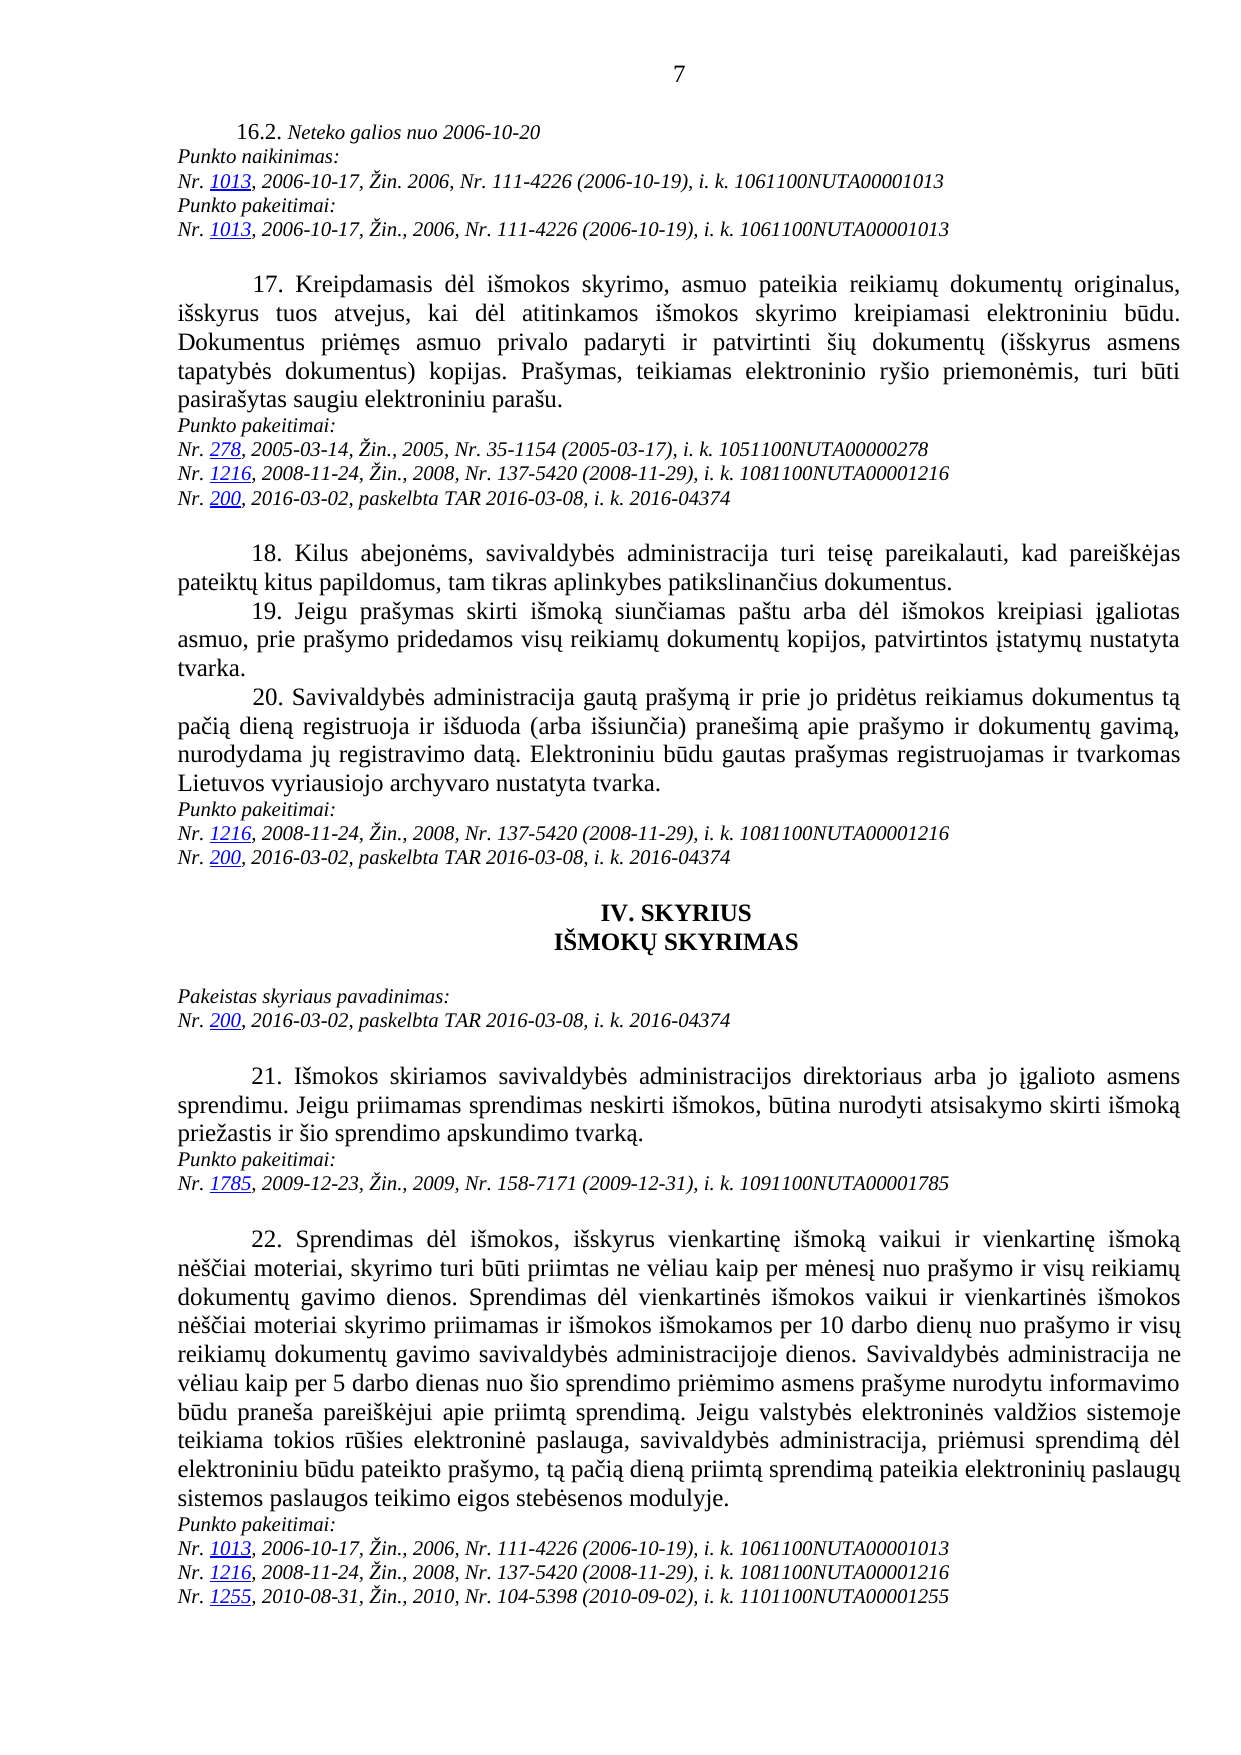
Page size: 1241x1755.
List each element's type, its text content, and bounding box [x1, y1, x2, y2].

text 19. Jeigu prašymas skirti išmoką siunčiamas paštu arba dėl išmokos kreipiasi įgaliotas asmuo, prie prašymo pridedamos visų reikiamų dokumentų kopijos, patvirtintos įstatymų nustatyta tvarka. [177, 596, 1181, 682]
text Nr. 1013, 2006-10-17, Žin., 2006, Nr. 111-4226 (2006-10-19), i. k. 1061100NUTA00001013 [177, 1536, 1181, 1560]
text Punkto pakeitimai: [177, 797, 1181, 821]
text Punkto pakeitimai: [177, 1147, 1181, 1171]
text Nr. 1013, 2006-10-17, Žin. 2006, Nr. 111-4226 (2006-10-19), i. k. 1061100NUTA00001013 [177, 168, 1181, 193]
text Punkto pakeitimai: [177, 413, 1181, 437]
text Nr. 200, 2016-03-02, paskelbta TAR 2016-03-08, i. k. 2016-04374 [177, 845, 1181, 869]
text Nr. 1785, 2009-12-23, Žin., 2009, Nr. 158-7171 (2009-12-31), i. k. 1091100NUTA00001785 [177, 1171, 1181, 1195]
text 16.2. Neteko galios nuo 2006-10-20 [177, 118, 1181, 144]
text Nr. 1216, 2008-11-24, Žin., 2008, Nr. 137-5420 (2008-11-29), i. k. 1081100NUTA00001216 [177, 461, 1181, 485]
text 17. Kreipdamasis dėl išmokos skyrimo, asmuo pateikia reikiamų dokumentų originalus, išskyrus tuos atvejus, kai dėl atitinkamos išmokos skyrimo kreipiamasi elektroniniu būdu. Dokumentus priėmęs asmuo privalo padaryti ir patvirtinti šių dokumentų (išskyrus asmens tapatybės dokumentus) kopijas. Prašymas, teikiamas elektroninio ryšio priemonėmis, turi būti pasirašytas saugiu elektroniniu parašu. [177, 269, 1181, 413]
text Pakeistas skyriaus pavadinimas: [177, 984, 1181, 1008]
text Punkto pakeitimai: [177, 1512, 1181, 1536]
text Punkto pakeitimai: [177, 193, 1181, 217]
text Nr. 1216, 2008-11-24, Žin., 2008, Nr. 137-5420 (2008-11-29), i. k. 1081100NUTA00001216 [177, 821, 1181, 845]
text Nr. 200, 2016-03-02, paskelbta TAR 2016-03-08, i. k. 2016-04374 [177, 485, 1181, 509]
text Punkto naikinimas: [177, 144, 1181, 168]
text Nr. 1255, 2010-08-31, Žin., 2010, Nr. 104-5398 (2010-09-02), i. k. 1101100NUTA00001255 [177, 1584, 1181, 1608]
text Nr. 278, 2005-03-14, Žin., 2005, Nr. 35-1154 (2005-03-17), i. k. 1051100NUTA00000278 [177, 437, 1181, 461]
text Nr. 1216, 2008-11-24, Žin., 2008, Nr. 137-5420 (2008-11-29), i. k. 1081100NUTA00001216 [177, 1560, 1181, 1584]
text 22. Sprendimas dėl išmokos, išskyrus vienkartinę išmoką vaikui ir vienkartinę išmoką nėščiai moteriai, skyrimo turi būti priimtas ne vėliau kaip per mėnesį nuo prašymo ir visų reikiamų dokumentų gavimo dienos. Sprendimas dėl vienkartinės išmokos vaikui ir vienkartinės išmokos nėščiai moteriai skyrimo priimamas ir išmokos išmokamos per 10 darbo dienų nuo prašymo ir visų reikiamų dokumentų gavimo savivaldybės administracijoje dienos. Savivaldybės administracija ne vėliau kaip per 5 darbo dienas nuo šio sprendimo priėmimo asmens prašyme nurodytu informavimo būdu praneša pareiškėjui apie priimtą sprendimą. Jeigu valstybės elektroninės valdžios sistemoje teikiama tokios rūšies elektroninė paslauga, savivaldybės administracija, priėmusi sprendimą dėl elektroniniu būdu pateikto prašymo, tą pačią dieną priimtą sprendimą pateikia elektroninių paslaugų sistemos paslaugos teikimo eigos stebėsenos modulyje. [177, 1224, 1181, 1512]
text 18. Kilus abejonėms, savivaldybės administracija turi teisę pareikalauti, kad pareiškėjas pateiktų kitus papildomus, tam tikras aplinkybes patikslinančius dokumentus. [177, 538, 1181, 596]
text Nr. 200, 2016-03-02, paskelbta TAR 2016-03-08, i. k. 2016-04374 [177, 1008, 1181, 1032]
text 21. Išmokos skiriamos savivaldybės administracijos direktoriaus arba jo įgalioto asmens sprendimu. Jeigu priimamas sprendimas neskirti išmokos, būtina nurodyti atsisakymo skirti išmoką priežastis ir šio sprendimo apskundimo tvarką. [177, 1061, 1181, 1147]
text 20. Savivaldybės administracija gautą prašymą ir prie jo pridėtus reikiamus dokumentus tą pačią dieną registruoja ir išduoda (arba išsiunčia) pranešimą apie prašymo ir dokumentų gavimą, nurodydama jų registravimo datą. Elektroniniu būdu gautas prašymas registruojamas ir tvarkomas Lietuvos vyriausiojo archyvaro nustatyta tvarka. [177, 682, 1181, 797]
text IV. SKYRIUS IŠMOKŲ SKYRIMAS [177, 898, 1181, 955]
text Nr. 1013, 2006-10-17, Žin., 2006, Nr. 111-4226 (2006-10-19), i. k. 1061100NUTA00001013 [177, 217, 1181, 241]
